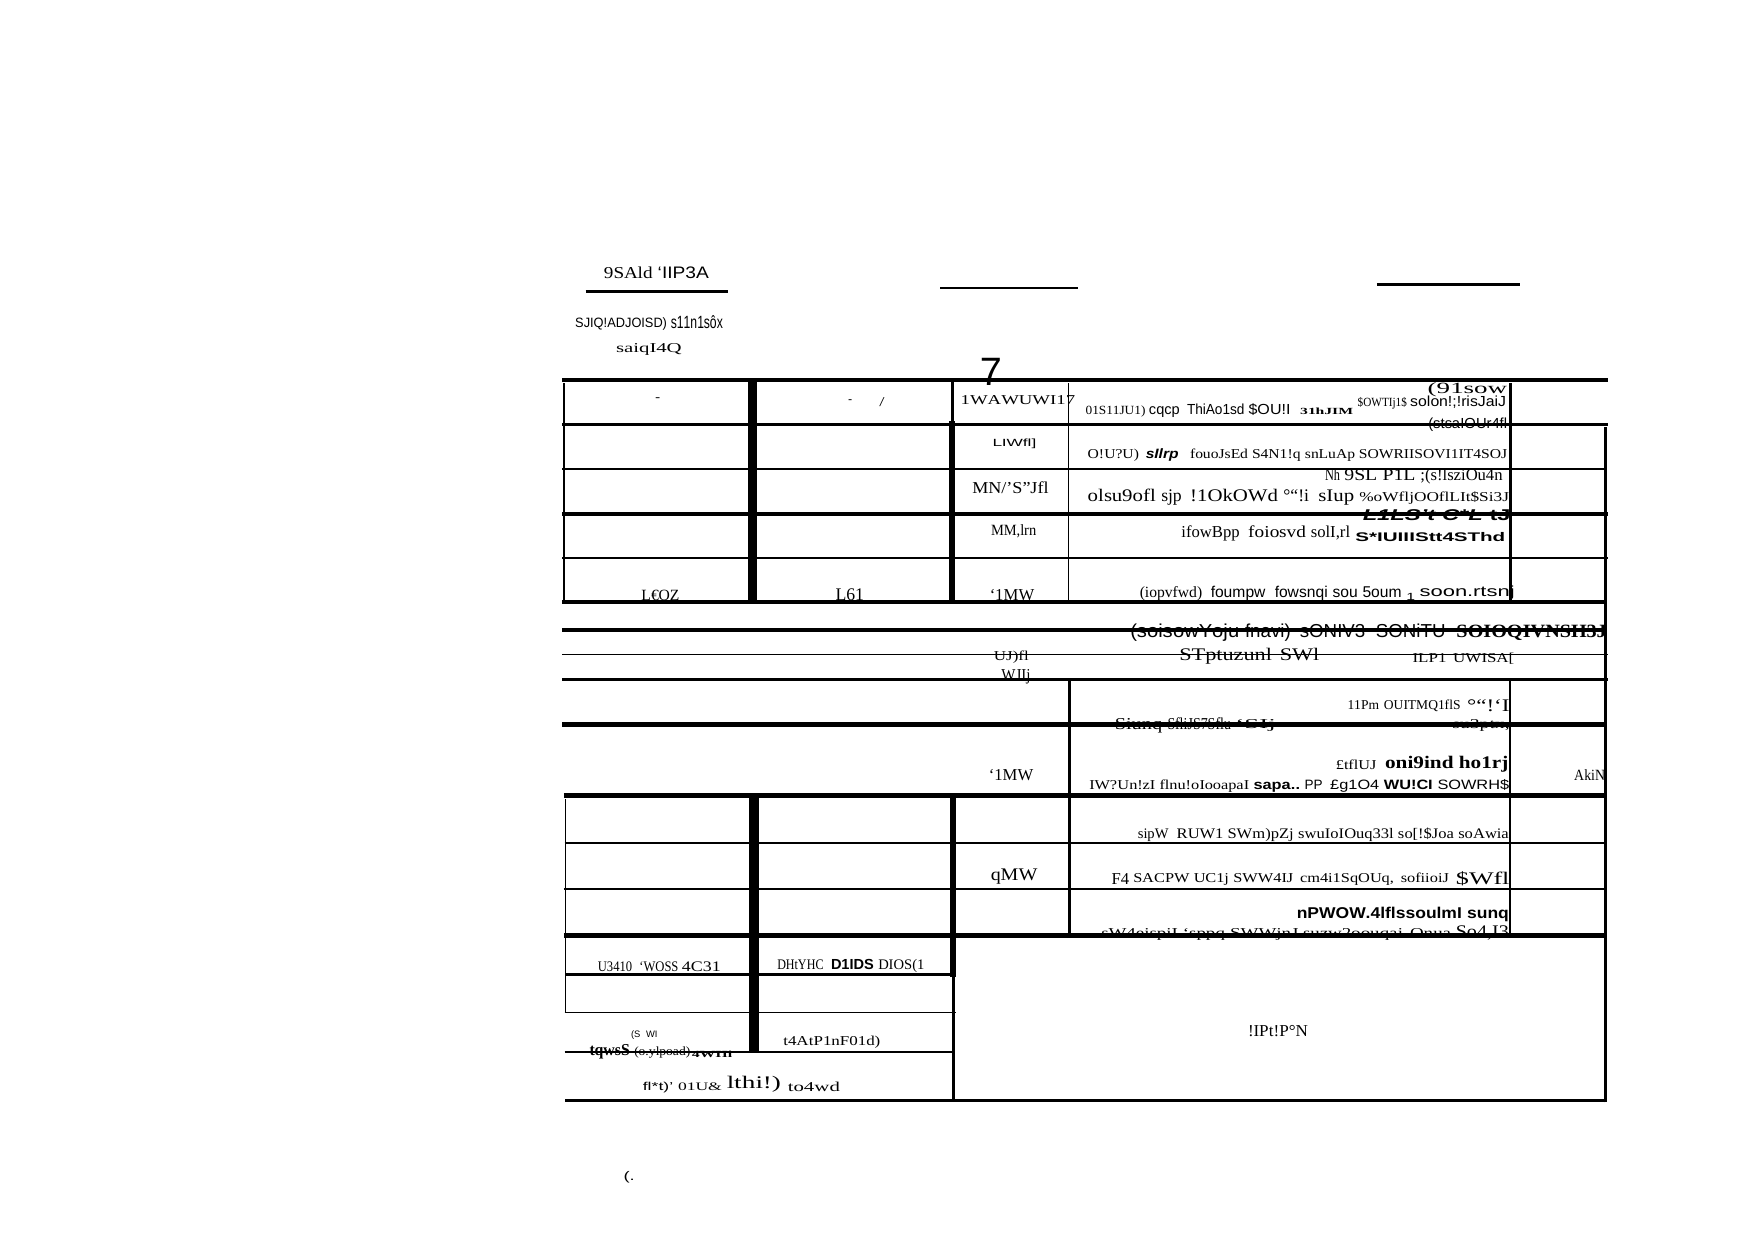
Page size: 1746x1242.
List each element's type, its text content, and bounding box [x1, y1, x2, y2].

text $OWTIj1$ solon!;!risJaiJ (stsaIOUr4fl [1357, 392, 1509, 423]
text Siunq SfliJS7Sflu ‘SIj su3ptx, [1071, 716, 1509, 722]
text DHtYHC D1IDS DIOS(1 [759, 956, 950, 973]
text [1512, 492, 1604, 505]
text WJIj [996, 665, 1035, 678]
text [956, 904, 1068, 922]
text 31hJIM [1300, 406, 1355, 417]
text 4WIIi [692, 1053, 738, 1060]
text UJ)fl STptuzunl SWl ILP1 UWISA[ [994, 643, 1604, 654]
text L€OZ L61 ‘1MW (iopvfwd) foumpw fowsnqi sou 5oum 1 soon.rtsnj [1069, 581, 1509, 600]
text sW4eispiI ‘sppq SWWjnJ suzw2oouqai Onua So4,I3 [566, 922, 749, 933]
text [759, 824, 950, 841]
text olsu9ofl sjp !1OkOWd °“!i sIup %oWfljOOflLIt$Si3J [1087, 492, 1509, 505]
text [565, 521, 748, 539]
text (. [623, 1169, 1619, 1183]
text MM,lrn [955, 521, 1036, 539]
text - - / 1WAWUWI17 01S11JU1) cqcp ThiAo1sd $OU!I [1069, 392, 1298, 417]
text sW4eispiI ‘sppq SWWjnJ suzw2oouqai Onua So4,I3 [759, 922, 950, 933]
text tqwsS (o.ylpoad) [250, 1039, 690, 1058]
text 9SAld ‘IIP3A [604, 263, 1619, 282]
text L1LS’t C*L tJ [1363, 516, 1509, 523]
text Siunq SfliJS7Sflu ‘SIj su3ptx, [1161, 727, 1509, 733]
text $OWTIj1$ solon!;!risJaiJ (stsaIOUr4fl [1357, 426, 1509, 432]
text [759, 864, 950, 888]
text [955, 1072, 1604, 1093]
text ‘1MW [984, 769, 1068, 782]
text - - / 1WAWUWI17 01S11JU1) cqcp ThiAo1sd $OU!I [655, 392, 748, 417]
text AkiN [1511, 769, 1604, 782]
text IW?Un!zI flnu!oIooapaI sapa.. PP £g1O4 WU!CI SOWRH$ [1071, 782, 1509, 793]
text sW4eispiI ‘sppq SWWjnJ suzw2oouqai Onua So4,I3 [250, 922, 565, 941]
text (S WI !IPt!P°N [759, 1021, 952, 1034]
text [956, 824, 1068, 841]
text F4 SACPW UC1j SWW4IJ cm4i1SqOUq, sofiioiJ $Wfl [1071, 864, 1509, 888]
text 7 (91sow [979, 349, 1619, 392]
text MN/’S”Jfl [972, 470, 1068, 492]
text L€OZ L61 ‘1MW (iopvfwd) foumpw fowsnqi sou 5oum 1 soon.rtsnj [1512, 581, 1604, 600]
text [1512, 470, 1604, 492]
text L1LS’t C*L tJ [1363, 505, 1509, 512]
text saiqI4Q [250, 339, 682, 355]
text [759, 904, 950, 922]
text [1512, 447, 1604, 461]
text (soisowYoju fnavi) sONIV3 SONiTU SOIOQIVNSH3J [1286, 632, 1604, 641]
text [250, 521, 563, 539]
text O!U?U) sIlrp fouoJsEd S4N1!q snLuAp SOWRIISOVI1IT4SOJ [1087, 447, 1509, 461]
text Nh 9SL P1L ;(s!lsziOu4n [1069, 470, 1509, 492]
text L1LS’t C*L tJ [1512, 505, 1604, 512]
text - - / 1WAWUWI17 01S11JU1) cqcp ThiAo1sd $OU!I [757, 392, 951, 417]
text L1LS’t C*L tJ [1512, 516, 1604, 523]
text 11Pm OUITMQ1flS °“!‘I [1071, 695, 1509, 716]
text ifowBpp foiosvd solI,rl S*IUIIIStt4SThd [1181, 523, 1509, 543]
text sW4eispiI ‘sppq SWWjnJ suzw2oouqai Onua So4,I3 [956, 922, 1068, 933]
text sipW RUW1 SWm)pZj swuIoIOuq33l so[!$Joa soAwia [1071, 824, 1508, 841]
text [1512, 523, 1604, 543]
text [1071, 769, 1509, 782]
text [757, 437, 949, 447]
text nPWOW.4lflssoulmI sunq [1071, 904, 1508, 922]
text L€OZ L61 ‘1MW (iopvfwd) foumpw fowsnqi sou 5oum 1 soon.rtsnj [641, 581, 748, 600]
text [250, 437, 563, 447]
text [566, 904, 749, 922]
text sW4eispiI ‘sppq SWWjnJ suzw2oouqai Onua So4,I3 [1071, 922, 1509, 933]
text [250, 864, 565, 888]
text SJIQ!ADJOISD) s11n1sôx [250, 312, 723, 332]
text L€OZ L61 ‘1MW (iopvfwd) foumpw fowsnqi sou 5oum 1 soon.rtsnj [757, 581, 949, 600]
text [565, 437, 748, 447]
text U3410 ‘WOSS 4C31 [598, 956, 749, 973]
text - - / 1WAWUWI17 01S11JU1) cqcp ThiAo1sd $OU!I [954, 392, 1068, 417]
text [955, 1034, 1604, 1048]
text £tflUJ oni9ind ho1rj [1071, 752, 1508, 769]
text [757, 521, 949, 539]
text [250, 904, 565, 922]
text [250, 782, 1068, 793]
text Siunq SfliJS7Sflu ‘SIj su3ptx, [250, 716, 1068, 733]
text LIWfl] [955, 437, 1036, 447]
text UJ)fl STptuzunl SWl ILP1 UWISA[ [994, 655, 1604, 665]
text (S WI !IPt!P°N [631, 1021, 749, 1034]
text [250, 695, 1068, 716]
text fl*t)’ 01U& lthi!) to4wd [643, 1072, 952, 1093]
text [956, 956, 1604, 975]
text [566, 864, 749, 888]
text t4AtP1nF01d) [783, 1034, 952, 1048]
text L€OZ L61 ‘1MW (iopvfwd) foumpw fowsnqi sou 5oum 1 soon.rtsnj [955, 581, 1068, 600]
text (S WI !IPt!P°N [955, 1021, 1604, 1034]
text [250, 824, 565, 841]
text [250, 752, 1068, 769]
text qMW [956, 864, 1068, 888]
text [566, 824, 749, 841]
text (soisowYoju fnavi) sONIV3 SONiTU SOIOQIVNSH3J [1130, 619, 1604, 628]
